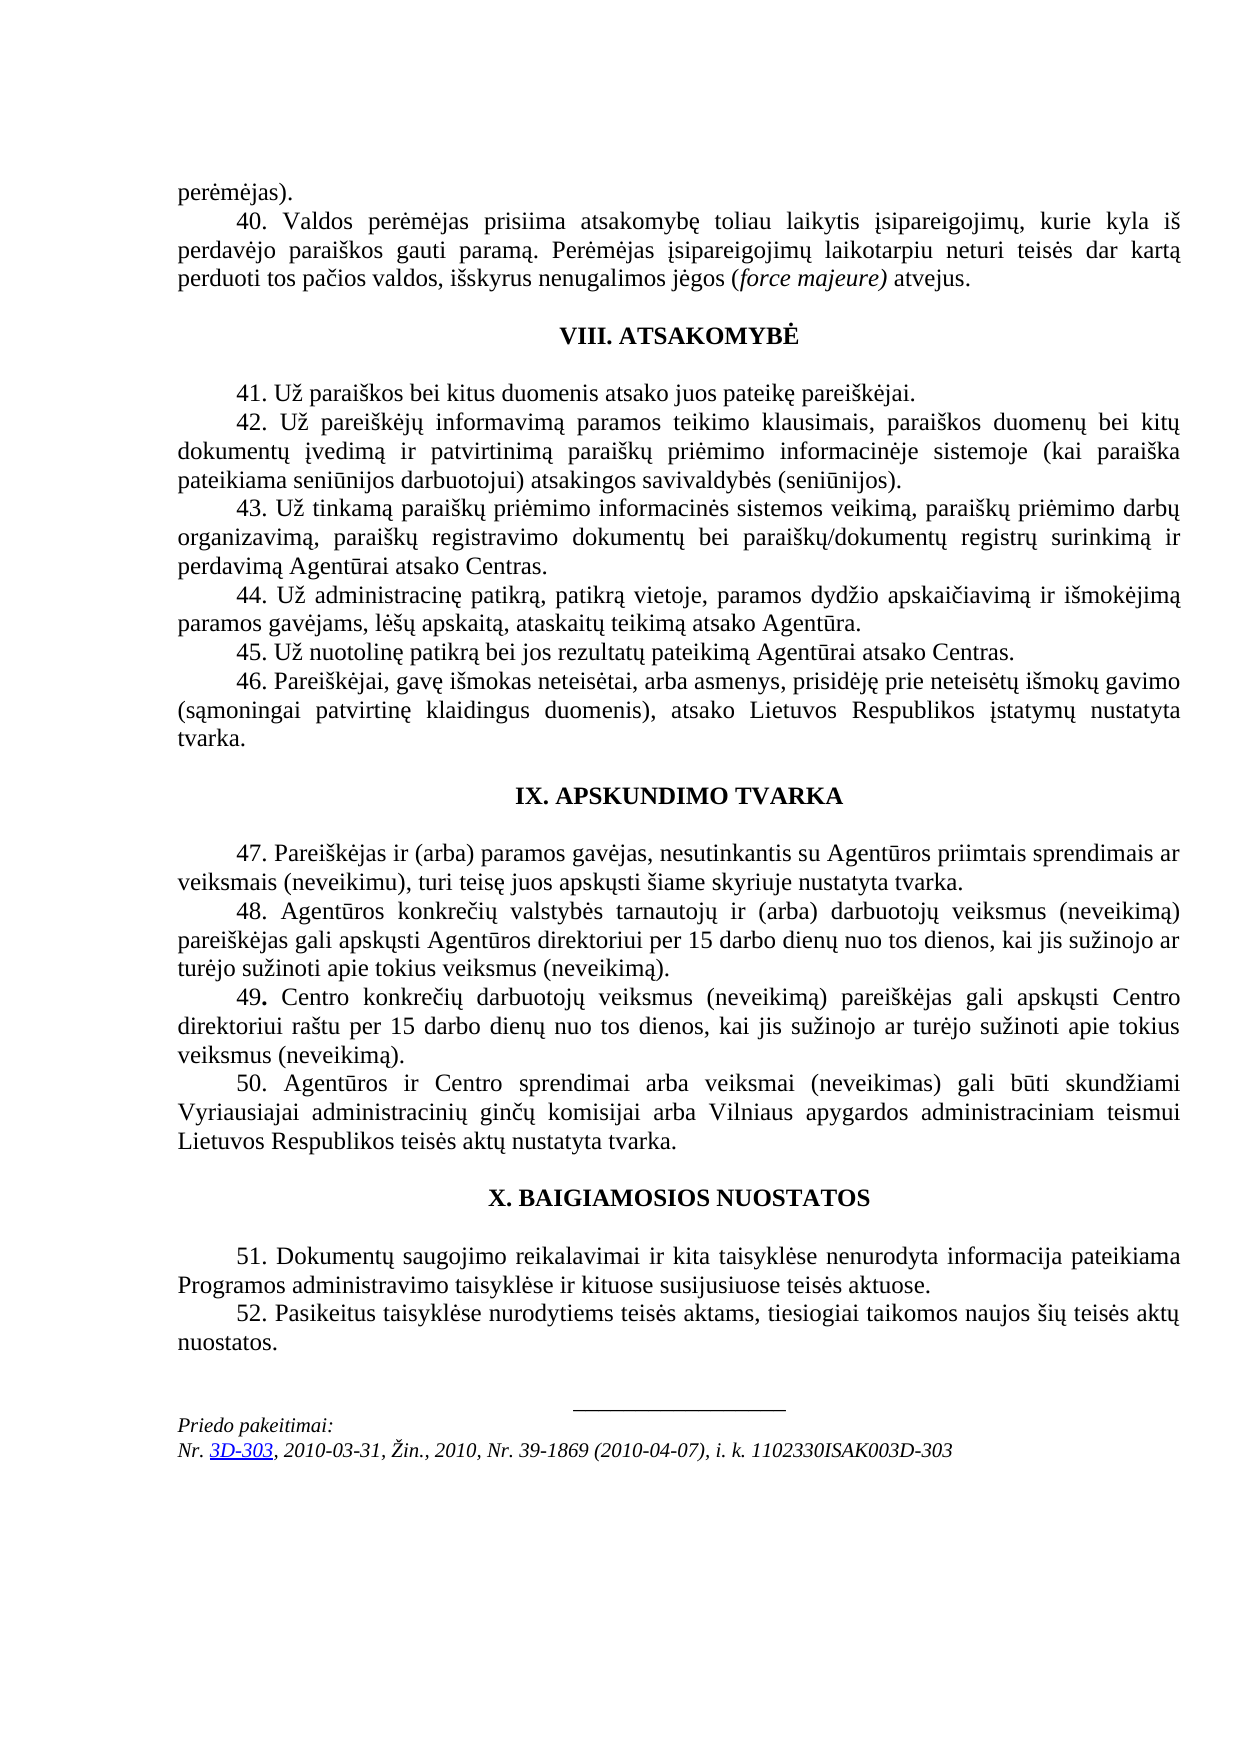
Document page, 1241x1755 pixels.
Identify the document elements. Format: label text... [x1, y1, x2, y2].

text VIII. ATSAKOMYBĖ [177, 321, 1181, 350]
text Priedo pakeitimai: [177, 1413, 1181, 1437]
text 49. Centro konkrečių darbuotojų veiksmus (neveikimą) pareiškėjas gali apskųsti Centro direktoriui raštu per 15 darbo dienų nuo tos dienos, kai jis sužinojo ar turėjo sužinoti apie tokius veiksmus (neveikimą). [177, 982, 1181, 1068]
text 40. Valdos perėmėjas prisiima atsakomybę toliau laikytis įsipareigojimų, kurie kyla iš perdavėjo paraiškos gauti paramą. Perėmėjas įsipareigojimų laikotarpiu neturi teisės dar kartą perduoti tos pačios valdos, išskyrus nenugalimos jėgos (force majeure) atvejus. [177, 206, 1181, 292]
text perėmėjas). [177, 177, 1181, 206]
text Nr. 3D-303, 2010-03-31, Žin., 2010, Nr. 39-1869 (2010-04-07), i. k. 1102330ISAK003D-303 [177, 1437, 1181, 1462]
text 46. Pareiškėjai, gavę išmokas neteisėtai, arba asmenys, prisidėję prie neteisėtų išmokų gavimo (sąmoningai patvirtinę klaidingus duomenis), atsako Lietuvos Respublikos įstatymų nustatyta tvarka. [177, 666, 1181, 752]
text 50. Agentūros ir Centro sprendimai arba veiksmai (neveikimas) gali būti skundžiami Vyriausiajai administracinių ginčų komisijai arba Vilniaus apygardos administraciniam teismui Lietuvos Respublikos teisės aktų nustatyta tvarka. [177, 1068, 1181, 1155]
text _________________ [177, 1385, 1181, 1413]
text 45. Už nuotolinę patikrą bei jos rezultatų pateikimą Agentūrai atsako Centras. [177, 637, 1181, 666]
text X. BAIGIAMOSIOS NUOSTATOS [177, 1183, 1181, 1212]
text 41. Už paraiškos bei kitus duomenis atsako juos pateikę pareiškėjai. [177, 378, 1181, 407]
text 43. Už tinkamą paraiškų priėmimo informacinės sistemos veikimą, paraiškų priėmimo darbų organizavimą, paraiškų registravimo dokumentų bei paraiškų/dokumentų registrų surinkimą ir perdavimą Agentūrai atsako Centras. [177, 493, 1181, 580]
text 48. Agentūros konkrečių valstybės tarnautojų ir (arba) darbuotojų veiksmus (neveikimą) pareiškėjas gali apskųsti Agentūros direktoriui per 15 darbo dienų nuo tos dienos, kai jis sužinojo ar turėjo sužinoti apie tokius veiksmus (neveikimą). [177, 896, 1181, 982]
text 52. Pasikeitus taisyklėse nurodytiems teisės aktams, tiesiogiai taikomos naujos šių teisės aktų nuostatos. [177, 1298, 1181, 1356]
text IX. APSKUNDIMO TVARKA [177, 781, 1181, 810]
text 42. Už pareiškėjų informavimą paramos teikimo klausimais, paraiškos duomenų bei kitų dokumentų įvedimą ir patvirtinimą paraiškų priėmimo informacinėje sistemoje (kai paraiška pateikiama seniūnijos darbuotojui) atsakingos savivaldybės (seniūnijos). [177, 407, 1181, 493]
text 47. Pareiškėjas ir (arba) paramos gavėjas, nesutinkantis su Agentūros priimtais sprendimais ar veiksmais (neveikimu), turi teisę juos apskųsti šiame skyriuje nustatyta tvarka. [177, 838, 1181, 896]
text 44. Už administracinę patikrą, patikrą vietoje, paramos dydžio apskaičiavimą ir išmokėjimą paramos gavėjams, lėšų apskaitą, ataskaitų teikimą atsako Agentūra. [177, 580, 1181, 637]
text 51. Dokumentų saugojimo reikalavimai ir kita taisyklėse nenurodyta informacija pateikiama Programos administravimo taisyklėse ir kituose susijusiuose teisės aktuose. [177, 1241, 1181, 1298]
